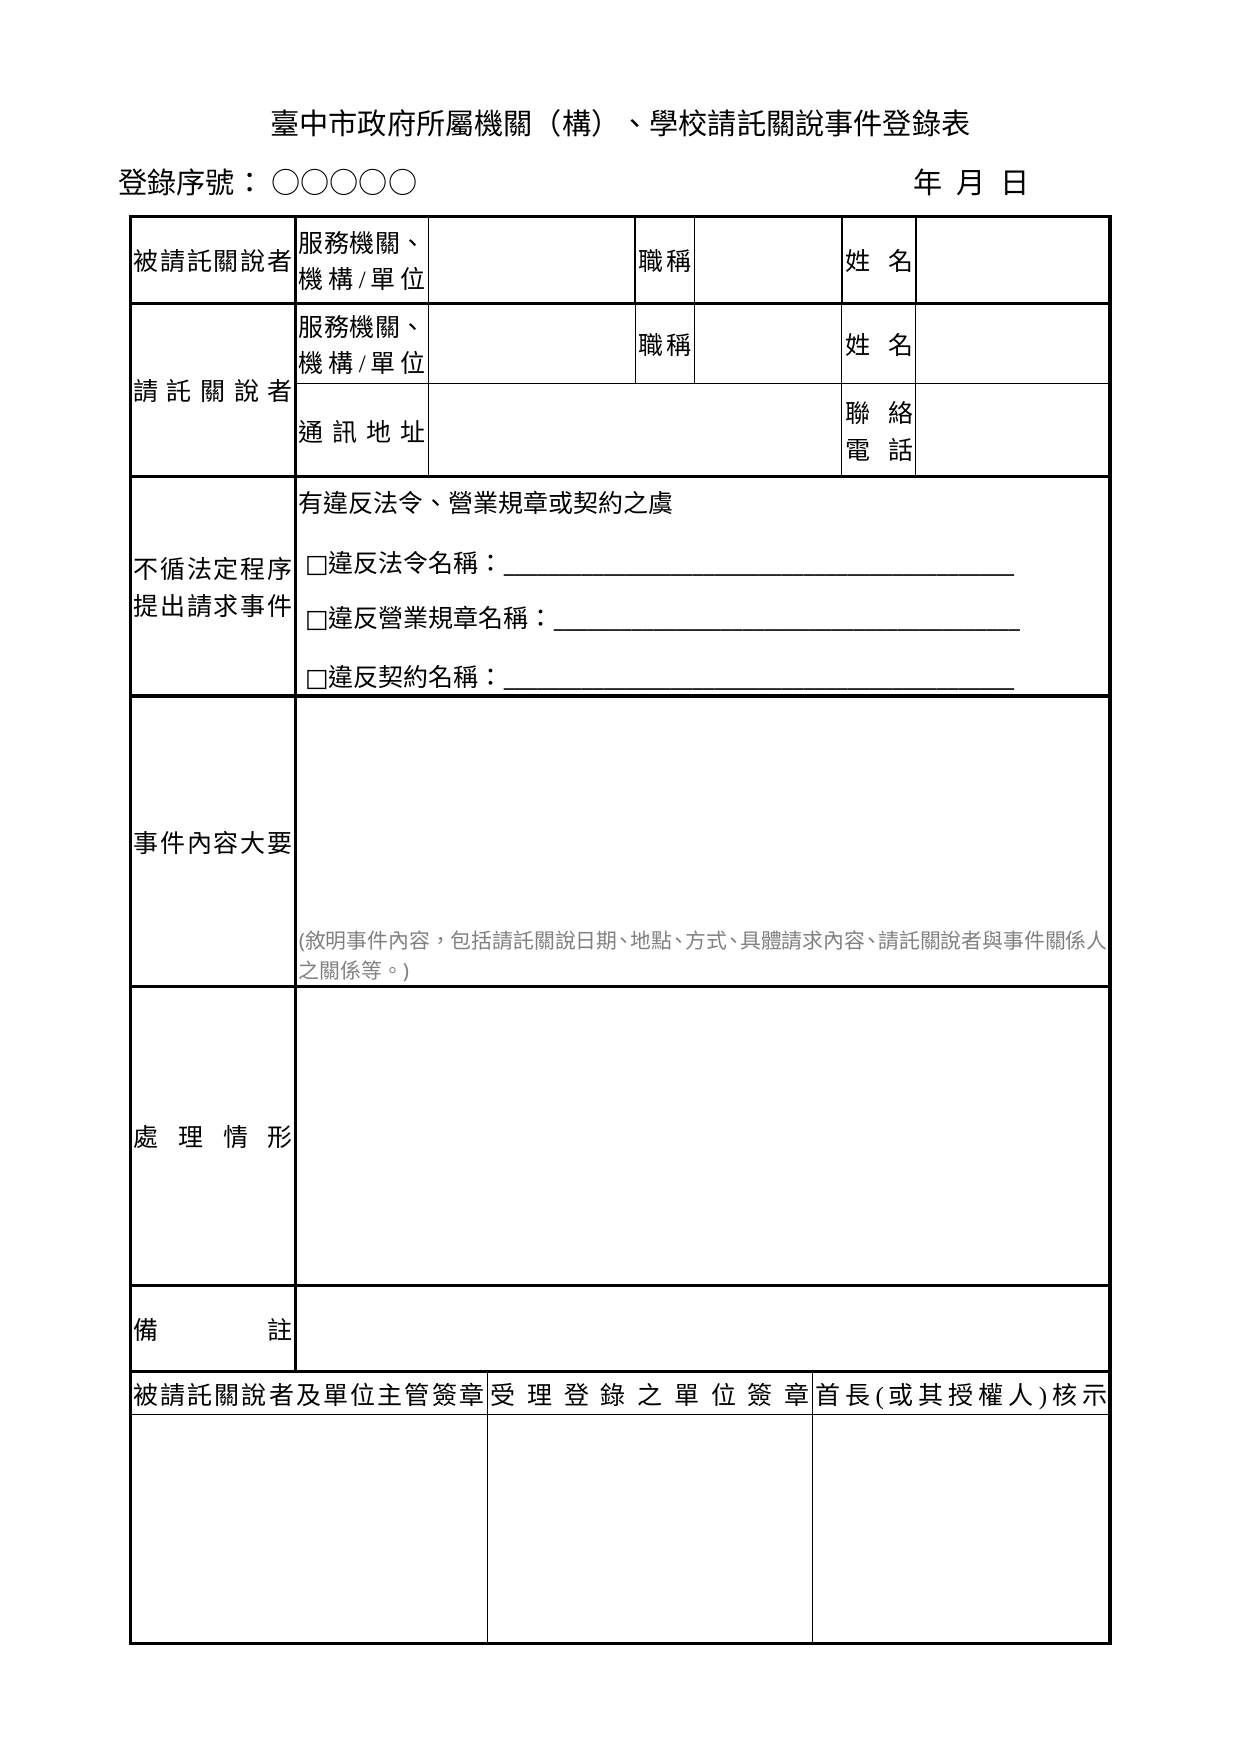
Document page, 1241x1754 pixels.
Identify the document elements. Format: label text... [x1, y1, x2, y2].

table_cell 通訊地址 [297, 384, 428, 474]
table_cell [246, 1415, 487, 1642]
text 登錄序號： ○○○○○ 年 月 日 [118, 159, 1047, 201]
table_cell 首長(或其授權人)核示 [813, 1373, 1108, 1414]
table_header 職稱 [636, 218, 694, 302]
table_cell [132, 1415, 246, 1642]
table_header [917, 218, 1108, 302]
table_cell [695, 305, 841, 383]
table_cell 有違反法令、營業規章或契約之虞 □違反法令名稱：______________________________________________ □違反營業規章名稱：__________________________________________ □違反契約名稱：______________________________________________ [297, 478, 1108, 694]
table_cell 受理登錄之單位簽章 [488, 1373, 812, 1414]
table_cell 姓名 [842, 305, 915, 383]
table_cell [916, 384, 1108, 474]
table_cell [429, 305, 635, 383]
text 臺中市政府所屬機關（構）、學校請託關說事件登錄表 [118, 101, 1122, 143]
table_cell 被請託關說者及單位主管簽章 [132, 1373, 487, 1414]
table_cell 職稱 [636, 305, 694, 383]
table_header 被請託關說者 [132, 218, 294, 302]
table_header [695, 218, 841, 302]
table_header [429, 218, 634, 302]
table_cell 備註 [132, 1287, 294, 1370]
table_cell [813, 1415, 1108, 1642]
table_cell [429, 384, 841, 474]
table_cell 聯絡電話 [842, 384, 915, 474]
table_cell [297, 1287, 1108, 1370]
table_cell 不循法定程序提出請求事件 [132, 478, 294, 694]
table_cell [488, 1415, 812, 1642]
table_cell 請託關說者 [132, 305, 294, 474]
table_cell 事件內容大要 [132, 698, 294, 985]
table_cell [297, 988, 1108, 1284]
table_header 服務機關、機構/單位 [297, 218, 428, 302]
table_cell 服務機關、機構/單位 [297, 305, 428, 383]
table_cell [916, 305, 1108, 383]
table_cell (敘明事件內容，包括請託關說日期、地點、方式、具體請求內容、請託關說者與事件關係人之關係等。) [297, 698, 1108, 985]
table_cell 處理情形 [132, 988, 294, 1284]
table_header 姓名 [843, 218, 915, 302]
